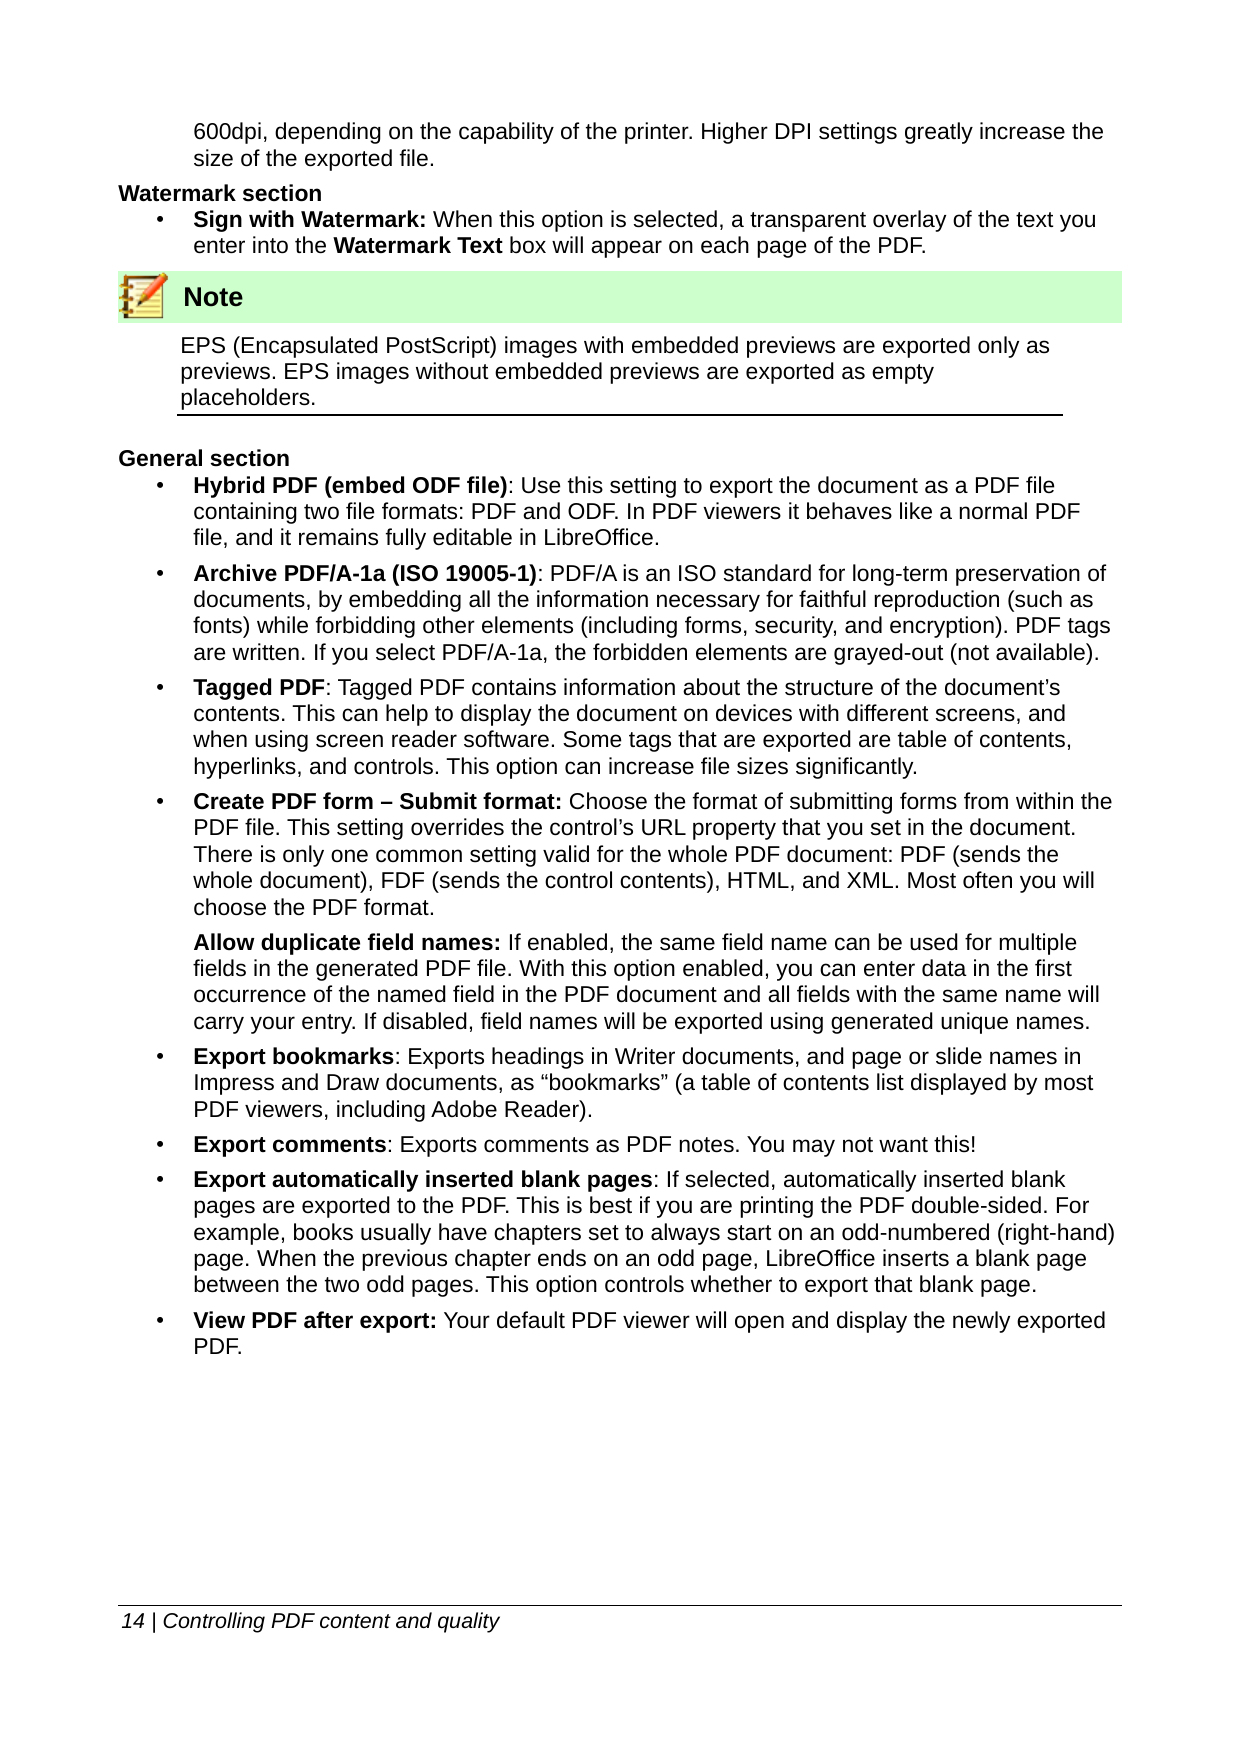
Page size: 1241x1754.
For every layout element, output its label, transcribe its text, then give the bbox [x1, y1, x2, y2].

list View PDF after export: Your default PDF viewer will open and display the newly exported PDF. [156, 1307, 1122, 1359]
list Archive PDF/A-1a (ISO 19005-1): PDF/A is an ISO standard for long-term preservation of documents, by embedding all the information necessary for faithful reproduction (such as fonts) while forbidding other elements (including forms, security, and encryption). PDF tags are written. If you select PDF/A-1a, the forbidden elements are grayed-out (not available). [156, 559, 1122, 665]
list Tagged PDF: Tagged PDF contains information about the structure of the document’s contents. This can help to display the document on devices with different screens, and when using screen reader software. Some tags that are exported are table of contents, hyperlinks, and controls. This option can increase file sizes significantly. [156, 674, 1122, 779]
text EPS (Encapsulated PostScript) images with embedded previews are exported only as previews. EPS images without embedded previews are exported as empty placeholders. [177, 328, 1063, 414]
list Export automatically inserted blank pages: If selected, automatically inserted blank pages are exported to the PDF. This is best if you are printing the PDF double-sided. For example, books usually have chapters set to always start on an odd-numbered (right-hand) page. When the previous chapter ends on an odd page, LibreOffice inserts a blank page between the two odd pages. This option controls whether to export that blank page. [156, 1166, 1122, 1298]
subtitle Note [118, 271, 1122, 323]
picture [119, 271, 170, 322]
list Allow duplicate field names: If enabled, the same field name can be used for multiple fields in the generated PDF file. With this option enabled, you can enter data in the first occurrence of the named field in the PDF document and all fields with the same name will carry your entry. If disabled, field names will be exported using generated unique names. [156, 929, 1122, 1034]
list Create PDF form – Submit format: Choose the format of submitting forms from within the PDF file. This setting overrides the control’s URL property that you set in the document. There is only one common setting valid for the whole PDF document: PDF (sends the whole document), FDF (sends the control contents), HTML, and XML. Most often you will choose the PDF format. [156, 788, 1122, 920]
list Sign with Watermark: When this option is selected, a transparent overlay of the text you enter into the Watermark Text box will appear on each page of the PDF. [156, 206, 1122, 259]
text General section [118, 445, 1122, 472]
list Hybrid PDF (embed ODF file): Use this setting to export the document as a PDF file containing two file formats: PDF and ODF. In PDF viewers it behaves like a normal PDF file, and it remains fully editable in LibreOffice. [156, 472, 1122, 551]
list Export comments: Exports comments as PDF notes. You may not want this! [156, 1131, 1122, 1157]
list 600dpi, depending on the capability of the printer. Higher DPI settings greatly increase the size of the exported file. [156, 118, 1122, 171]
text Watermark section [118, 180, 1122, 206]
list Export bookmarks: Exports headings in Writer documents, and page or slide names in Impress and Draw documents, as “bookmarks” (a table of contents list displayed by most PDF viewers, including Adobe Reader). [156, 1043, 1122, 1122]
